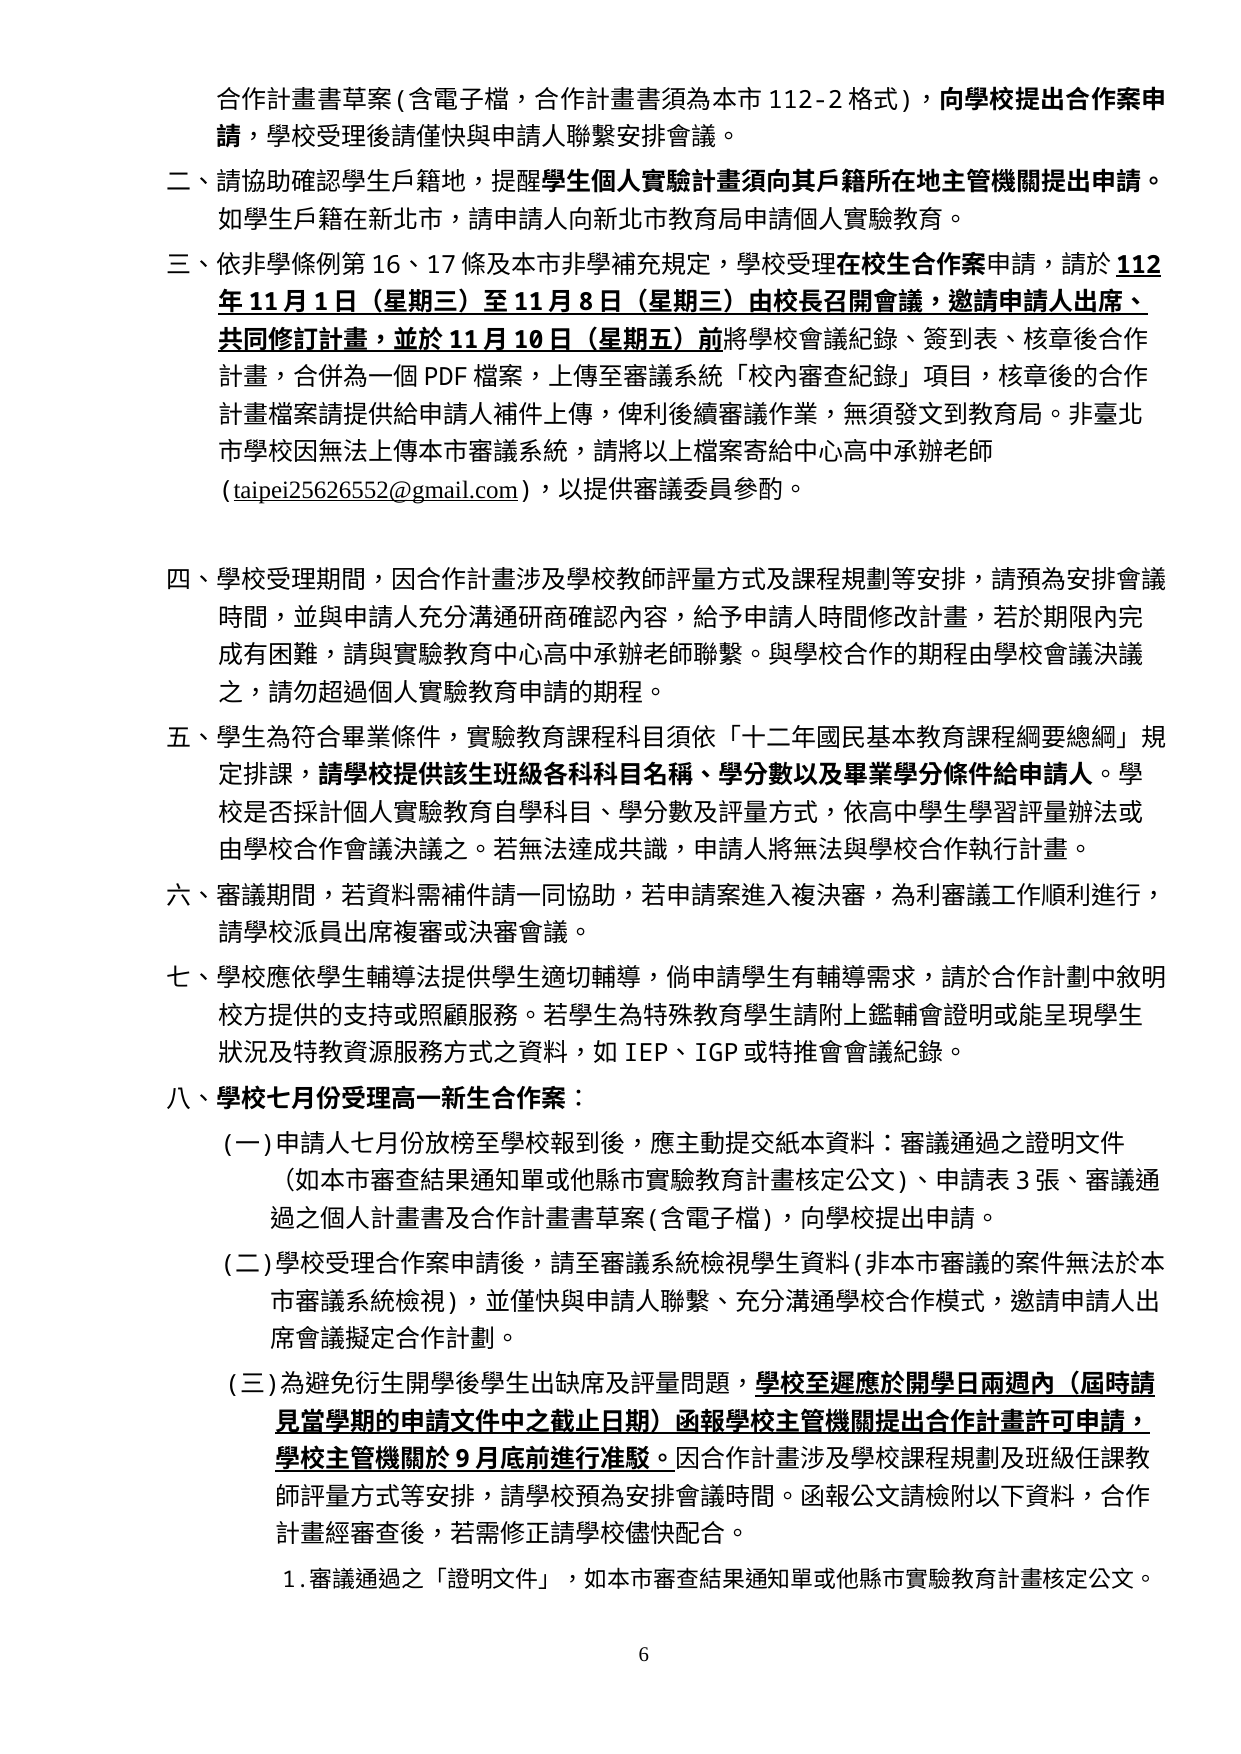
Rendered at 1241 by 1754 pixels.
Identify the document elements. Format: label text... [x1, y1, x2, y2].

text 五、學生為符合畢業條件，實驗教育課程科目須依「十二年國民基本教育課程綱要總綱」規定排課，請學校提供該生班級各科科目名稱、學分數以及畢業學分條件給申請人。學校是否採計個人實驗教育自學科目、學分數及評量方式，依高中學生學習評量辦法或由學校合作會議決議之。若無法達成共識，申請人將無法與學校合作執行計畫。 [166, 716, 1167, 866]
text 二、請協助確認學生戶籍地，提醒學生個人實驗計畫須向其戶籍所在地主管機關提出申請。如學生戶籍在新北市，請申請人向新北市教育局申請個人實驗教育。 [166, 161, 1167, 236]
text 七、學校應依學生輔導法提供學生適切輔導，倘申請學生有輔導需求，請於合作計劃中敘明校方提供的支持或照顧服務。若學生為特殊教育學生請附上鑑輔會證明或能呈現學生狀況及特教資源服務方式之資料，如IEP、IGP或特推會會議紀錄。 [166, 957, 1167, 1069]
text 1.審議通過之「證明文件」，如本市審查結果通知單或他縣市實驗教育計畫核定公文。 [254, 1558, 1167, 1595]
text (三)為避免衍生開學後學生出缺席及評量問題，學校至遲應於開學日兩週內（屆時請見當學期的申請文件中之截止日期）函報學校主管機關提出合作計畫許可申請，學校主管機關於9月底前進行准駁。因合作計畫涉及學校課程規劃及班級任課教師評量方式等安排，請學校預為安排會議時間。函報公文請檢附以下資料，合作計畫經審查後，若需修正請學校儘快配合。 [225, 1363, 1167, 1550]
text (二)學校受理合作案申請後，請至審議系統檢視學生資料(非本市審議的案件無法於本市審議系統檢視)，並僅快與申請人聯繫、充分溝通學校合作模式，邀請申請人出席會議擬定合作計劃。 [220, 1242, 1167, 1355]
text 六、審議期間，若資料需補件請一同協助，若申請案進入複決審，為利審議工作順利進行，請學校派員出席複審或決審會議。 [166, 874, 1167, 949]
text (一)申請人七月份放榜至學校報到後，應主動提交紙本資料：審議通過之證明文件（如本市審查結果通知單或他縣市實驗教育計畫核定公文)、申請表3張、審議通過之個人計畫書及合作計畫書草案(含電子檔)，向學校提出申請。 [220, 1122, 1167, 1235]
text 八、學校七月份受理高一新生合作案： [166, 1077, 1167, 1114]
text 三、依非學條例第16、17條及本市非學補充規定，學校受理在校生合作案申請，請於112年11月1日（星期三）至11月8日（星期三）由校長召開會議，邀請申請人出席、共同修訂計畫，並於11月10日（星期五）前將學校會議紀錄、簽到表、核章後合作計畫，合併為一個PDF檔案，上傳至審議系統「校內審查紀錄」項目，核章後的合作計畫檔案請提供給申請人補件上傳，俾利後續審議作業，無須發文到教育局。非臺北市學校因無法上傳本市審議系統，請將以上檔案寄給中心高中承辦老師(taipei25626552@gmail.com)，以提供審議委員參酌。 [166, 243, 1167, 506]
text 合作計畫書草案(含電子檔，合作計畫書須為本市112-2格式)，向學校提出合作案申請，學校受理後請僅快與申請人聯繫安排會議。 [166, 78, 1167, 153]
text 四、學校受理期間，因合作計畫涉及學校教師評量方式及課程規劃等安排，請預為安排會議時間，並與申請人充分溝通研商確認內容，給予申請人時間修改計畫，若於期限內完成有困難，請與實驗教育中心高中承辦老師聯繫。與學校合作的期程由學校會議決議之，請勿超過個人實驗教育申請的期程。 [166, 559, 1167, 709]
